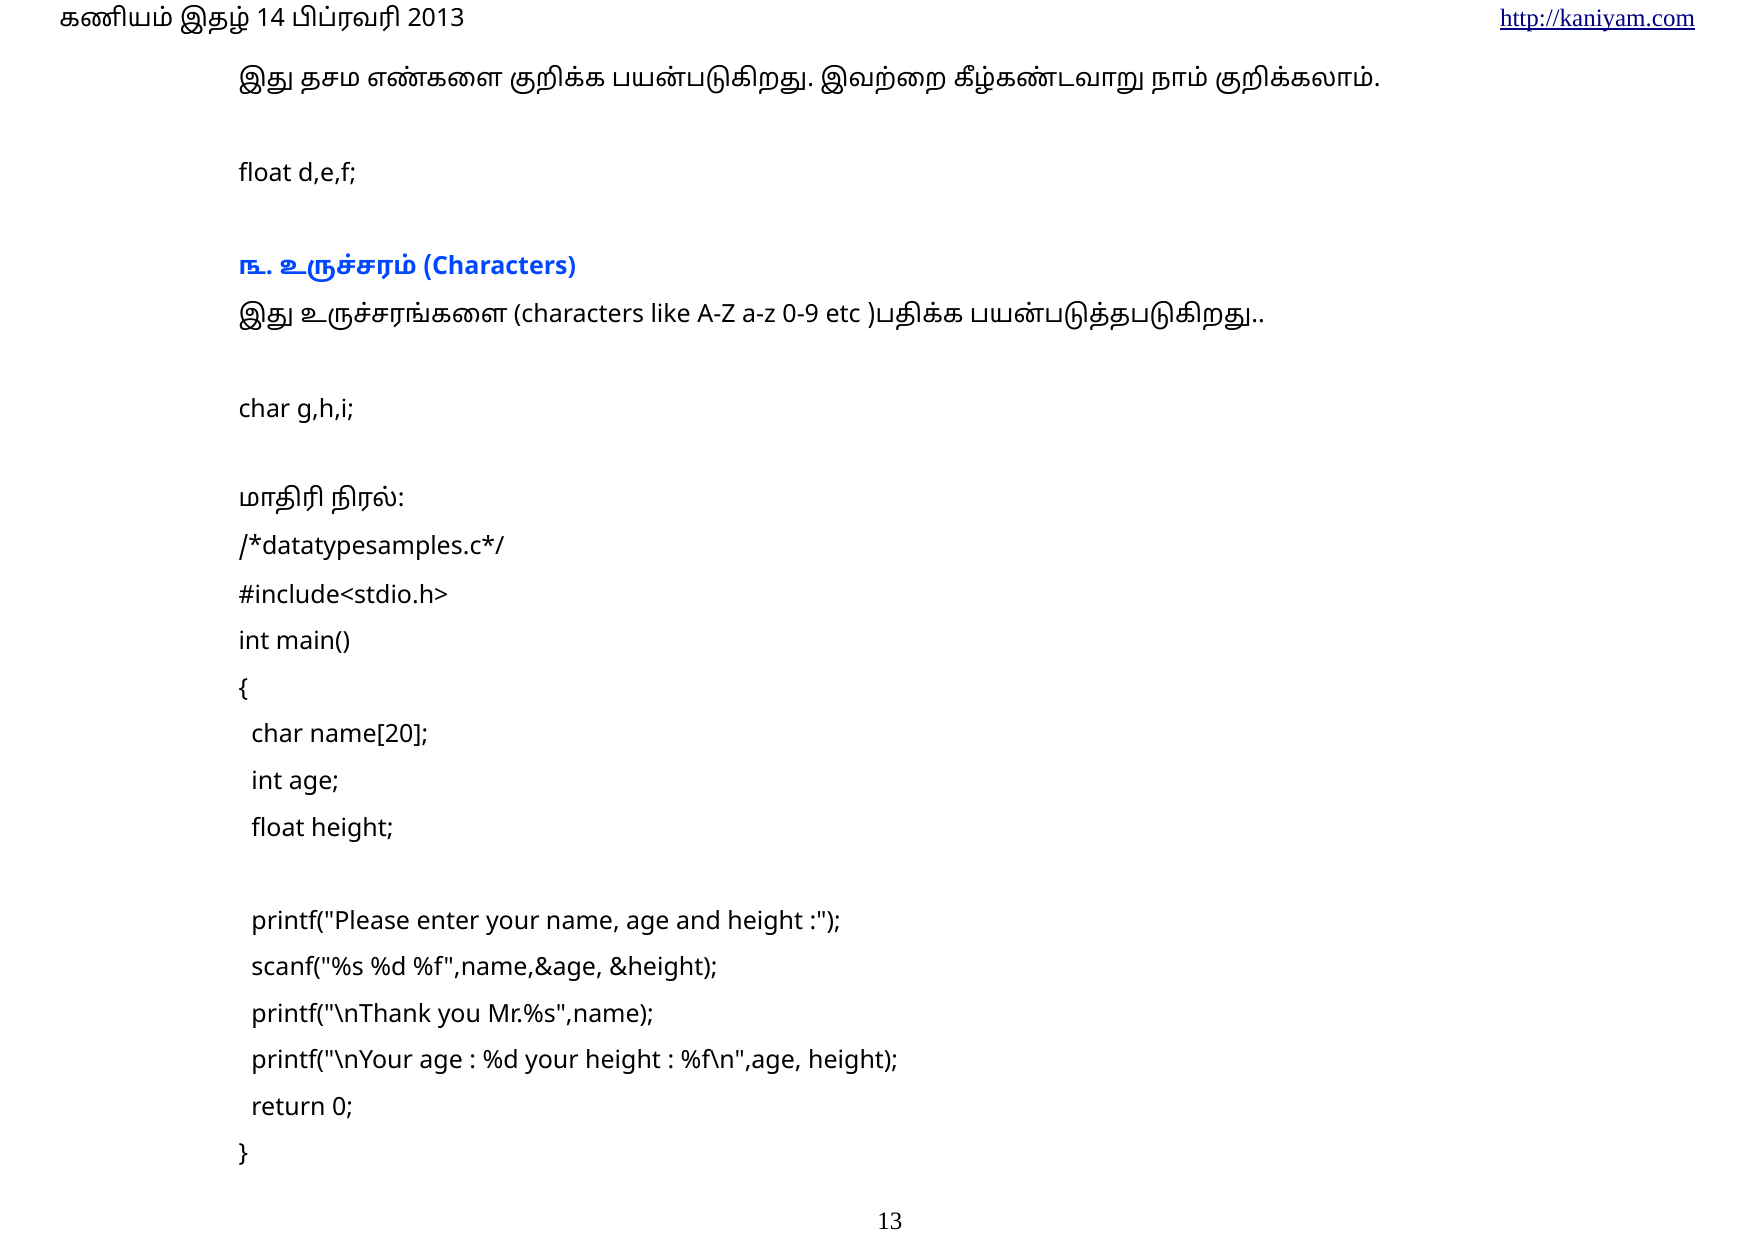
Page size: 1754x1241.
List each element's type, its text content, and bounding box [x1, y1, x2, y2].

text int age; [178, 763, 1695, 797]
text } [178, 1135, 1695, 1169]
text printf("\nYour age : %d your height : %f\n",age, height); [178, 1042, 1695, 1076]
text return 0; [178, 1088, 1695, 1123]
text இது தசம எண்களை குறிக்க பயன்படுகிறது. இவற்றை கீழ்கண்டவாறு நாம் குறிக்கலாம். [178, 64, 1695, 95]
text scanf("%s %d %f",name,&age, &height); [178, 949, 1695, 983]
text int main() [178, 623, 1695, 657]
text float d,e,f; [178, 154, 1695, 188]
text #include<stdio.h> [178, 576, 1695, 610]
text char g,h,i; [178, 391, 1695, 425]
text char name[20]; [178, 716, 1695, 750]
text float height; [178, 809, 1695, 843]
text { [178, 669, 1695, 703]
text ௩. உருச்சரம் (Characters) [178, 247, 1695, 283]
text printf("\nThank you Mr.%s",name); [178, 995, 1695, 1029]
text மாதிரி நிரல்: [178, 484, 1695, 515]
text printf("Please enter your name, age and height :"); [178, 902, 1695, 936]
text இது உருச்சரங்களை (characters like A-Z a-z 0-9 etc )பதிக்க பயன்படுத்தபடுகிறது.. [178, 296, 1695, 332]
text /*datatypesamples.c*/ [178, 528, 1695, 564]
